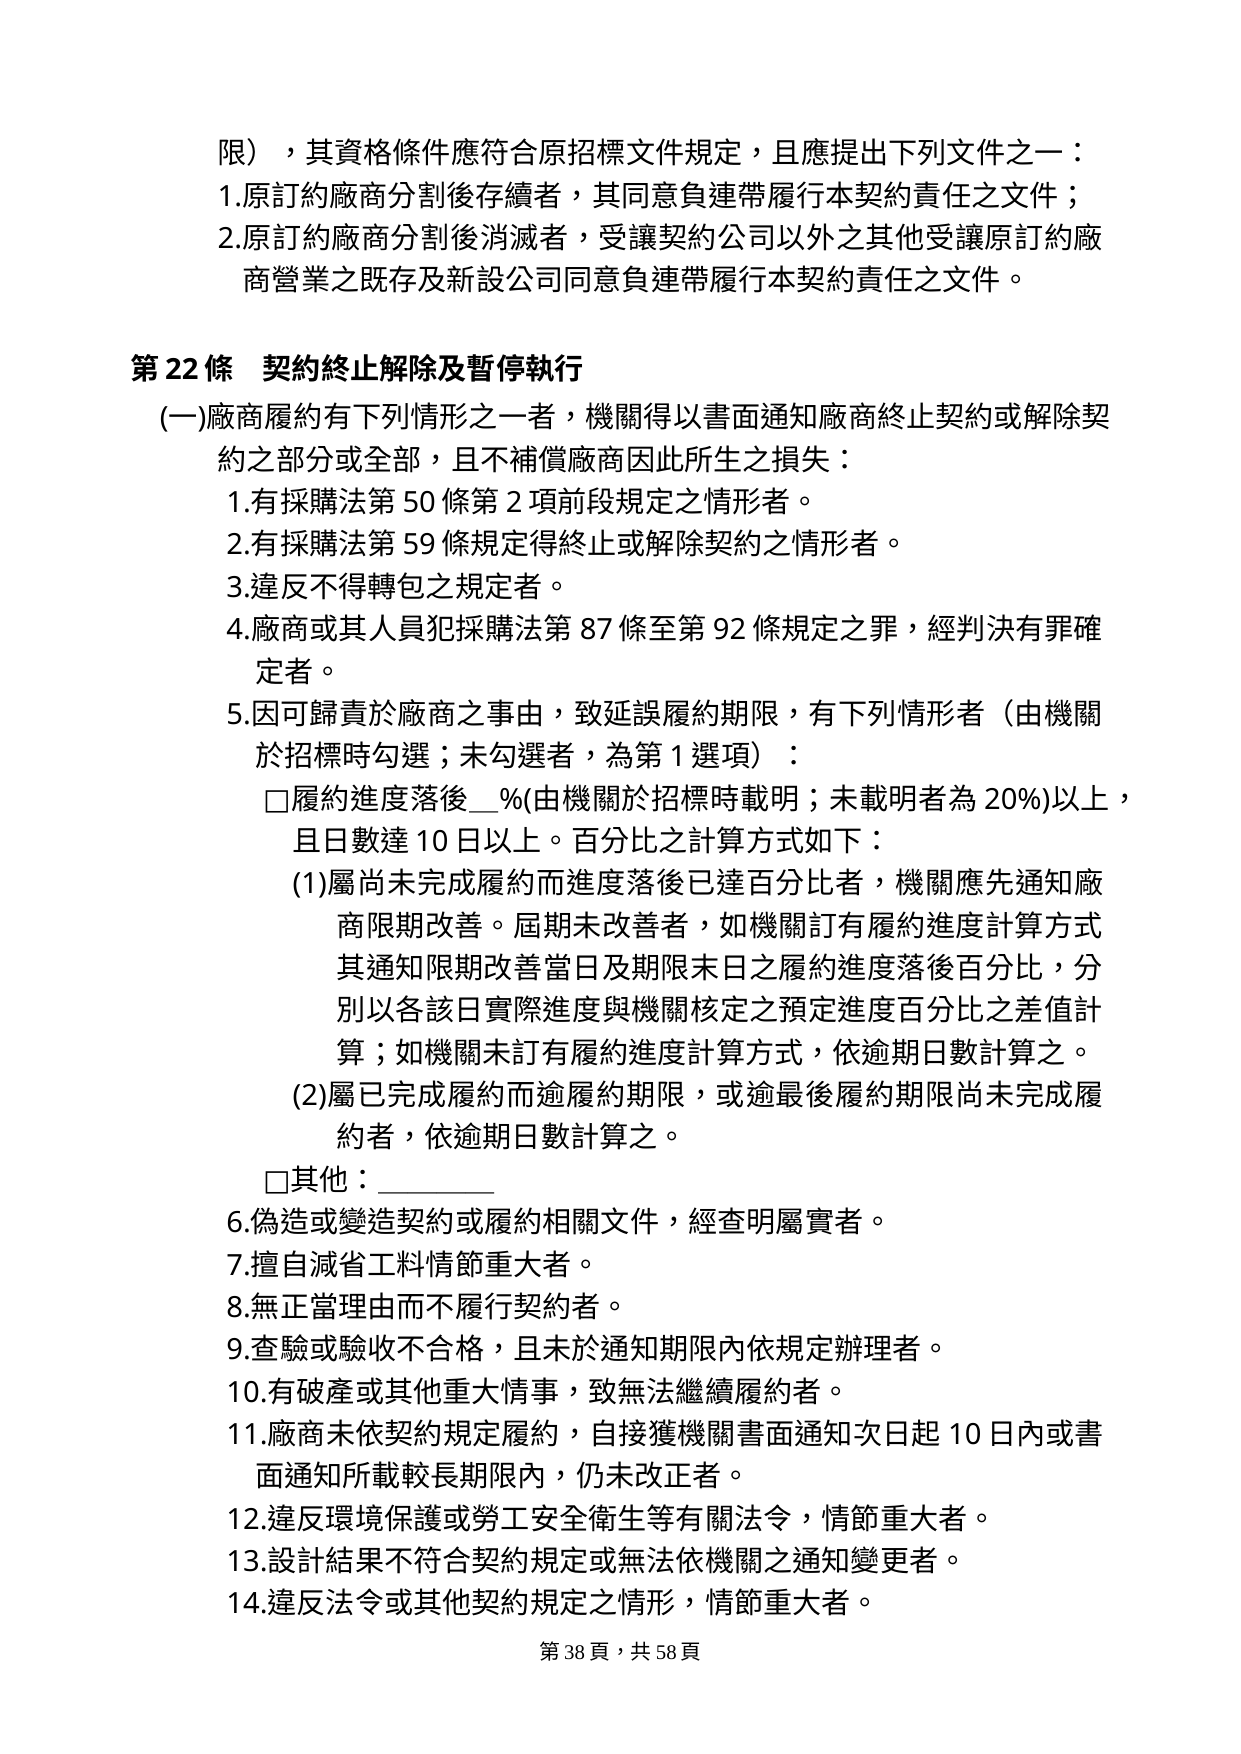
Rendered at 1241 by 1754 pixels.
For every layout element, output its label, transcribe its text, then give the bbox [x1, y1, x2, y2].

text 11.廠商未依契約規定履約，自接獲機關書面通知次日起10日內或書面通知所載較長期限內，仍未改正者。 [226, 1411, 1104, 1495]
text 2.原訂約廠商分割後消滅者，受讓契約公司以外之其他受讓原訂約廠商營業之既存及新設公司同意負連帶履行本契約責任之文件。 [217, 214, 1104, 299]
text (2)屬已完成履約而逾履約期限，或逾最後履約期限尚未完成履約者，依逾期日數計算之。 [292, 1072, 1104, 1156]
text 13.設計結果不符合契約規定或無法依機關之通知變更者。 [226, 1538, 1104, 1580]
text 10.有破產或其他重大情事，致無法繼續履約者。 [226, 1368, 1104, 1411]
text 12.違反環境保護或勞工安全衛生等有關法令，情節重大者。 [226, 1495, 1104, 1538]
text 2.有採購法第59條規定得終止或解除契約之情形者。 [226, 521, 1104, 563]
text 限），其資格條件應符合原招標文件規定，且應提出下列文件之一： [217, 130, 1110, 172]
text 6.偽造或變造契約或履約相關文件，經查明屬實者。 [226, 1199, 1104, 1241]
text (一)廠商履約有下列情形之一者，機關得以書面通知廠商終止契約或解除契約之部分或全部，且不補償廠商因此所生之損失： [159, 394, 1110, 478]
text □履約進度落後＿%(由機關於招標時載明；未載明者為20%)以上，且日數達10日以上。百分比之計算方式如下： [263, 775, 1110, 860]
text □其他：＿＿＿＿ [263, 1156, 1110, 1199]
text 3.違反不得轉包之規定者。 [226, 563, 1104, 606]
text (1)屬尚未完成履約而進度落後已達百分比者，機關應先通知廠商限期改善。屆期未改善者，如機關訂有履約進度計算方式，其通知限期改善當日及期限末日之履約進度落後百分比，分別以各該日實際進度與機關核定之預定進度百分比之差值計算；如機關未訂有履約進度計算方式，依逾期日數計算之。 [292, 860, 1104, 1072]
text 8.無正當理由而不履行契約者。 [226, 1283, 1104, 1326]
text 第22條 契約終止解除及暫停執行 [130, 345, 1110, 388]
text 9.查驗或驗收不合格，且未於通知期限內依規定辦理者。 [226, 1326, 1104, 1368]
text 7.擅自減省工料情節重大者。 [226, 1241, 1104, 1283]
text 4.廠商或其人員犯採購法第87條至第92條規定之罪，經判決有罪確定者。 [226, 606, 1104, 690]
text 1.原訂約廠商分割後存續者，其同意負連帶履行本契約責任之文件； [217, 172, 1104, 214]
text 14.違反法令或其他契約規定之情形，情節重大者。 [226, 1580, 1104, 1622]
text 5.因可歸責於廠商之事由，致延誤履約期限，有下列情形者（由機關於招標時勾選；未勾選者，為第1選項）： [226, 690, 1104, 775]
text 1.有採購法第50條第2項前段規定之情形者。 [226, 478, 1104, 521]
